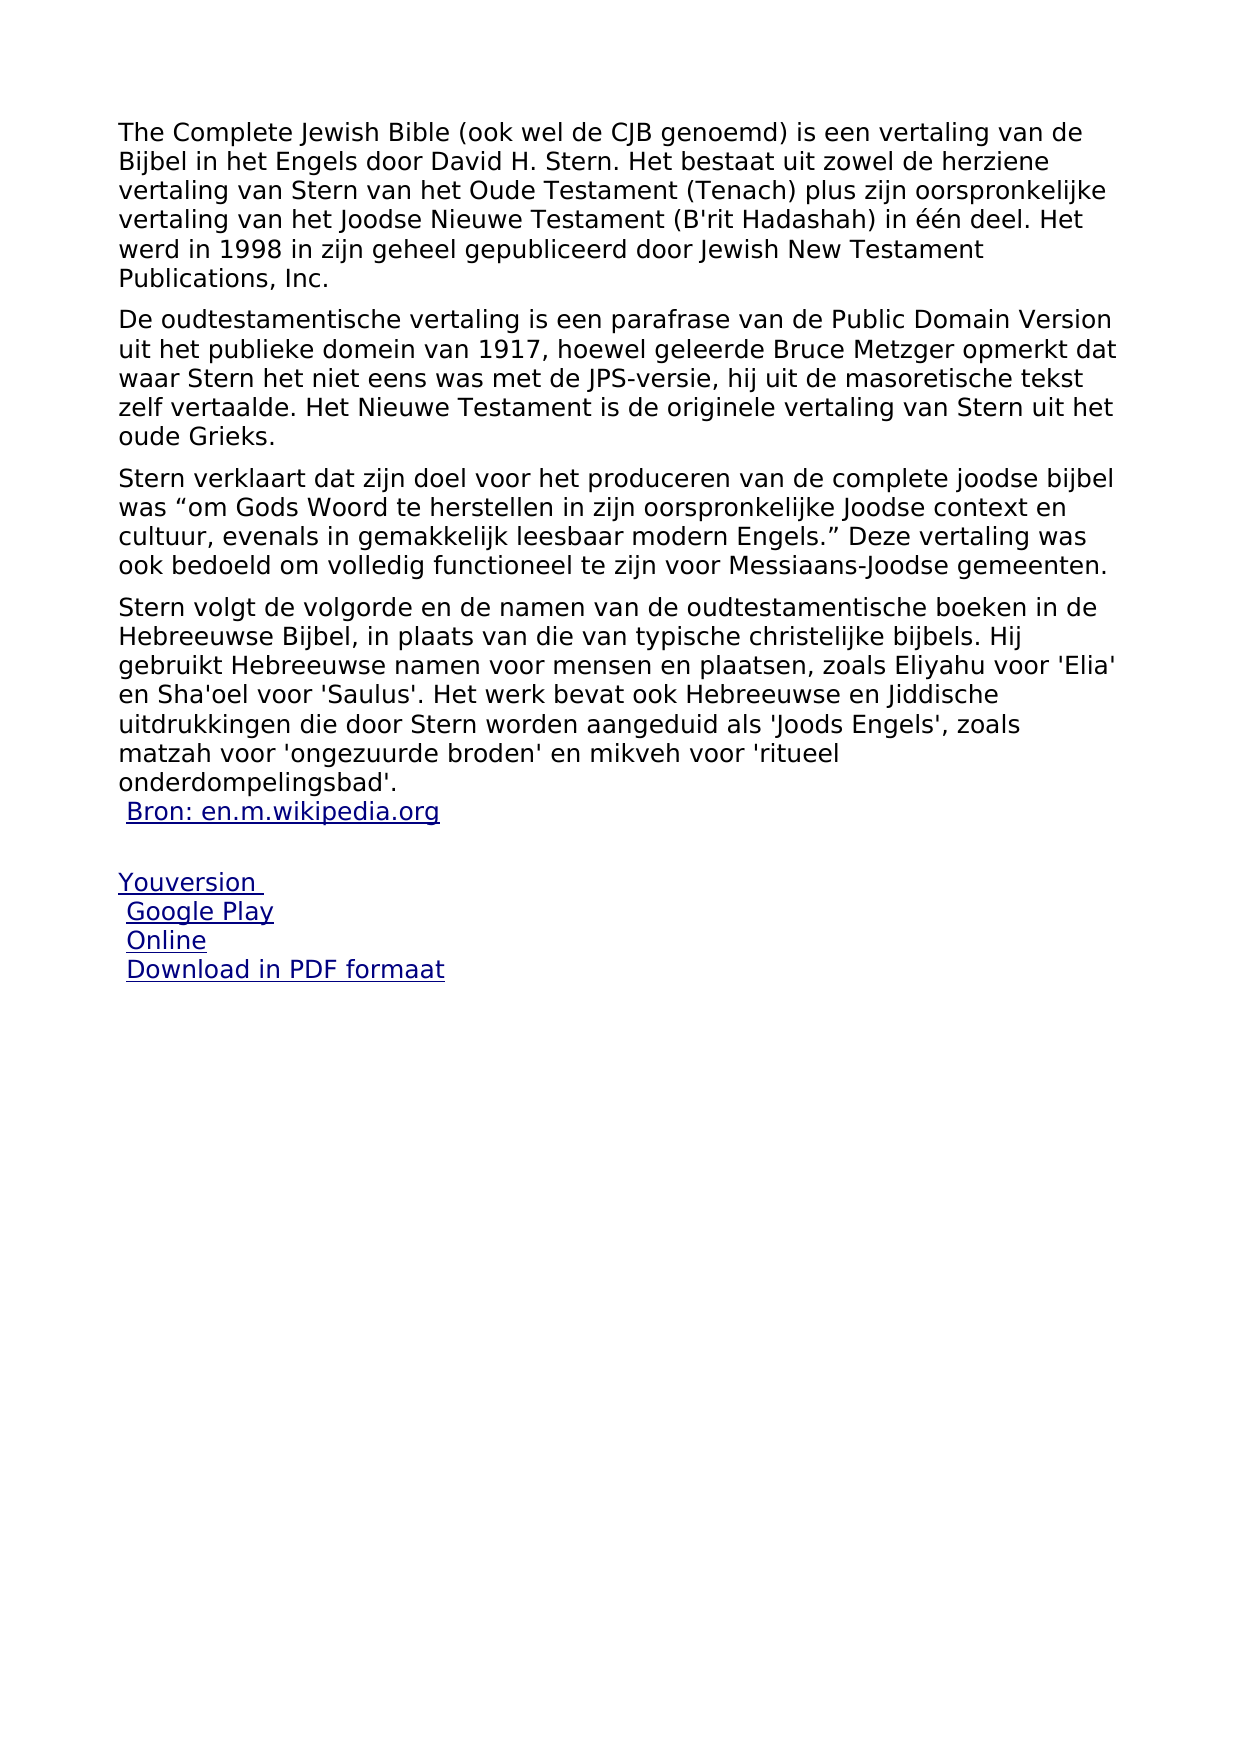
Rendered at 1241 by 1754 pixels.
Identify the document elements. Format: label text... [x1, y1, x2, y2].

text Stern volgt de volgorde en de namen van de oudtestamentische boeken in de Hebreeuwse Bijbel, in plaats van die van typische christelijke bijbels. Hij gebruikt Hebreeuwse namen voor mensen en plaatsen, zoals Eliyahu voor 'Elia' en Sha'oel voor 'Saulus'. Het werk bevat ook Hebreeuwse en Jiddische uitdrukkingen die door Stern worden aangeduid als 'Joods Engels', zoals matzah voor 'ongezuurde broden' en mikveh voor 'ritueel onderdompelingsbad'. Bron: en.m.wikipedia.org [118, 593, 1122, 856]
text Stern verklaart dat zijn doel voor het produceren van de complete joodse bijbel was “om Gods Woord te herstellen in zijn oorspronkelijke Joodse context en cultuur, evenals in gemakkelijk leesbaar modern Engels.” Deze vertaling was ook bedoeld om volledig functioneel te zijn voor Messiaans-Joodse gemeenten. [118, 464, 1122, 581]
text De oudtestamentische vertaling is een parafrase van de Public Domain Version uit het publieke domein van 1917, hoewel geleerde Bruce Metzger opmerkt dat waar Stern het niet eens was met de JPS-versie, hij uit de masoretische tekst zelf vertaalde. Het Nieuwe Testament is de originele vertaling van Stern uit het oude Grieks. [118, 306, 1122, 451]
text The Complete Jewish Bible (ook wel de CJB genoemd) is een vertaling van de Bijbel in het Engels door David H. Stern. Het bestaat uit zowel de herziene vertaling van Stern van het Oude Testament (Tenach) plus zijn oorspronkelijke vertaling van het Joodse Nieuwe Testament (B'rit Hadashah) in één deel. Het werd in 1998 in zijn geheel gepubliceerd door Jewish New Testament Publications, Inc. [118, 118, 1122, 293]
text Youversion Google Play Online Download in PDF formaat [118, 868, 1122, 985]
